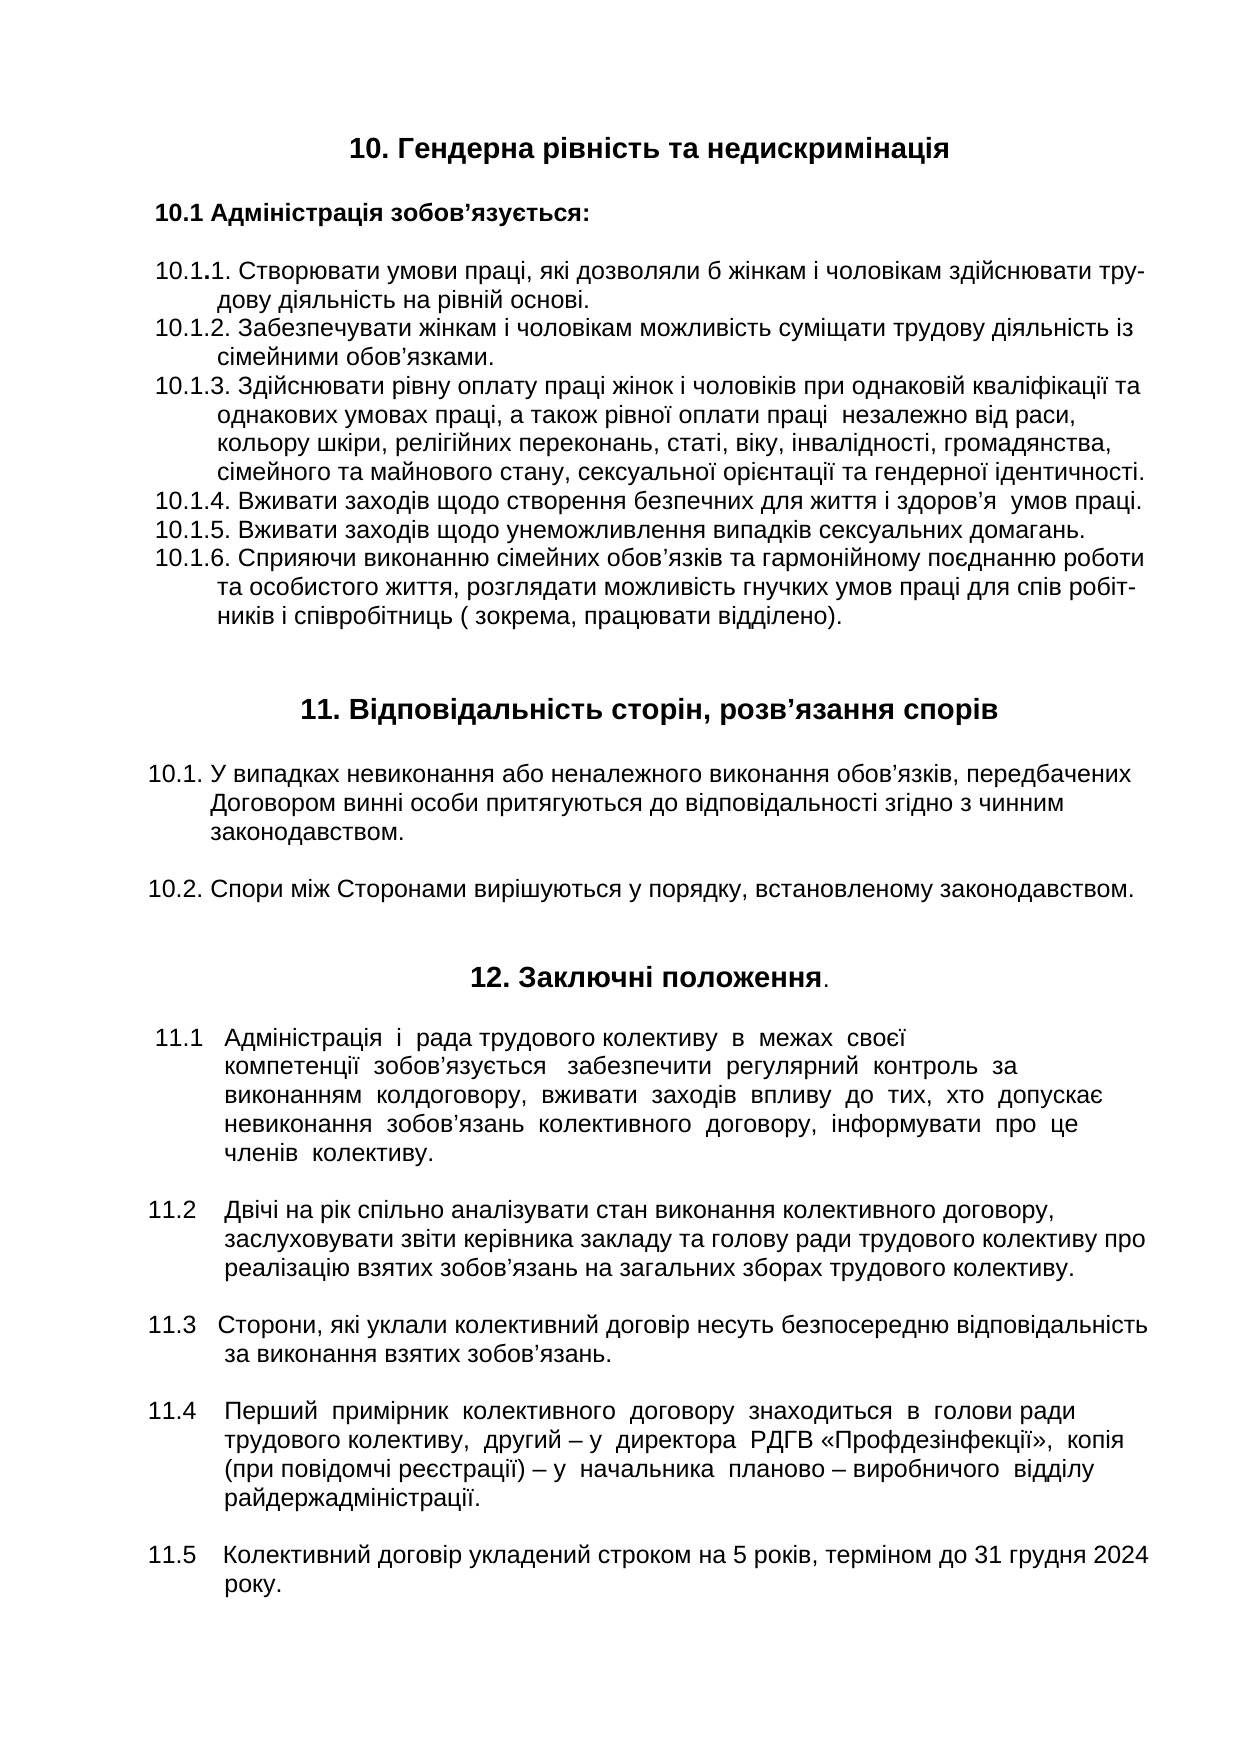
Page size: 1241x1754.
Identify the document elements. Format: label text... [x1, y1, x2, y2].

text 10.1.2. Забезпечувати жінкам і чоловікам можливість суміщати трудову діяльність із [148, 313, 1152, 342]
text кольору шкіри, релігійних переконань, статі, віку, інвалідності, громадянства, [148, 428, 1152, 457]
text невиконання зобов’язань колективного договору, інформувати про це [148, 1109, 1152, 1138]
text 11.1 Адміністрація і рада трудового колективу в межах своєї [148, 1023, 1152, 1051]
text законодавством. [148, 817, 1152, 845]
text року. [148, 1569, 1152, 1598]
text 11.2 Двічі на рік спільно аналізувати стан виконання колективного договору, [148, 1195, 1152, 1224]
text 10.1 Адміністрація зобов’язується: [148, 198, 1152, 227]
text сімейними обов’язками. [148, 342, 1152, 371]
text однакових умовах праці, а також рівної оплати праці незалежно від раси, [148, 400, 1152, 428]
text 11.4 Перший примірник колективного договору знаходиться в голови ради [148, 1396, 1152, 1425]
text 10.1.4. Вживати заходів щодо створення безпечних для життя і здоров’я умов праці. [148, 486, 1152, 515]
text заслуховувати звіти керівника закладу та голову ради трудового колективу про [148, 1224, 1152, 1253]
text 10.1.6. Сприяючи виконанню сімейних обов’язків та гармонійному поєднанню роботи [148, 543, 1152, 572]
text 11. Відповідальність сторін, розв’язання спорів [148, 692, 1152, 726]
text виконанням колдоговору, вживати заходів впливу до тих, хто допускає [148, 1080, 1152, 1109]
text за виконання взятих зобов’язань. [148, 1339, 1152, 1368]
text (при повідомчі реєстрації) – у начальника планово – виробничого відділу [148, 1454, 1152, 1483]
text трудового колективу, другий – у директора РДГВ «Профдезінфекції», копія [148, 1425, 1152, 1454]
text членів колективу. [148, 1138, 1152, 1166]
text 10.2. Спори між Сторонами вирішуються у порядку, встановленому законодавством. [148, 874, 1152, 903]
text 11.3 Сторони, які уклали колективний договір несуть безпосередню відповідальність [148, 1310, 1152, 1339]
text 10.1. У випадках невиконання або неналежного виконання обов’язків, передбачених [148, 759, 1152, 788]
text 10. Гендерна рівність та недискримінація [148, 131, 1152, 165]
text ників і співробітниць ( зокрема, працювати відділено). [148, 601, 1152, 630]
text компетенції зобов’язується забезпечити регулярний контроль за [148, 1051, 1152, 1080]
text та особистого життя, розглядати можливість гнучких умов праці для спів робіт- [148, 572, 1152, 601]
text 10.1.3. Здійснювати рівну оплату праці жінок і чоловіків при однаковій кваліфікації та [148, 371, 1152, 400]
text реалізацію взятих зобов’язань на загальних зборах трудового колективу. [148, 1253, 1152, 1281]
text райдержадміністрації. [148, 1483, 1152, 1511]
text 10.1.1. Створювати умови праці, які дозволяли б жінкам і чоловікам здійснювати тру- [148, 256, 1152, 285]
text сімейного та майнового стану, сексуальної орієнтації та гендерної ідентичності. [148, 457, 1152, 486]
list Колективний договір укладений строком на 5 років, терміном до 31 грудня 2024 [148, 1540, 1152, 1569]
text дову діяльність на рівній основі. [148, 285, 1152, 313]
text Договором винні особи притягуються до відповідальності згідно з чинним [148, 788, 1152, 817]
text 10.1.5. Вживати заходів щодо унеможливлення випадків сексуальних домагань. [148, 515, 1152, 543]
text 12. Заключні положення. [148, 960, 1152, 994]
